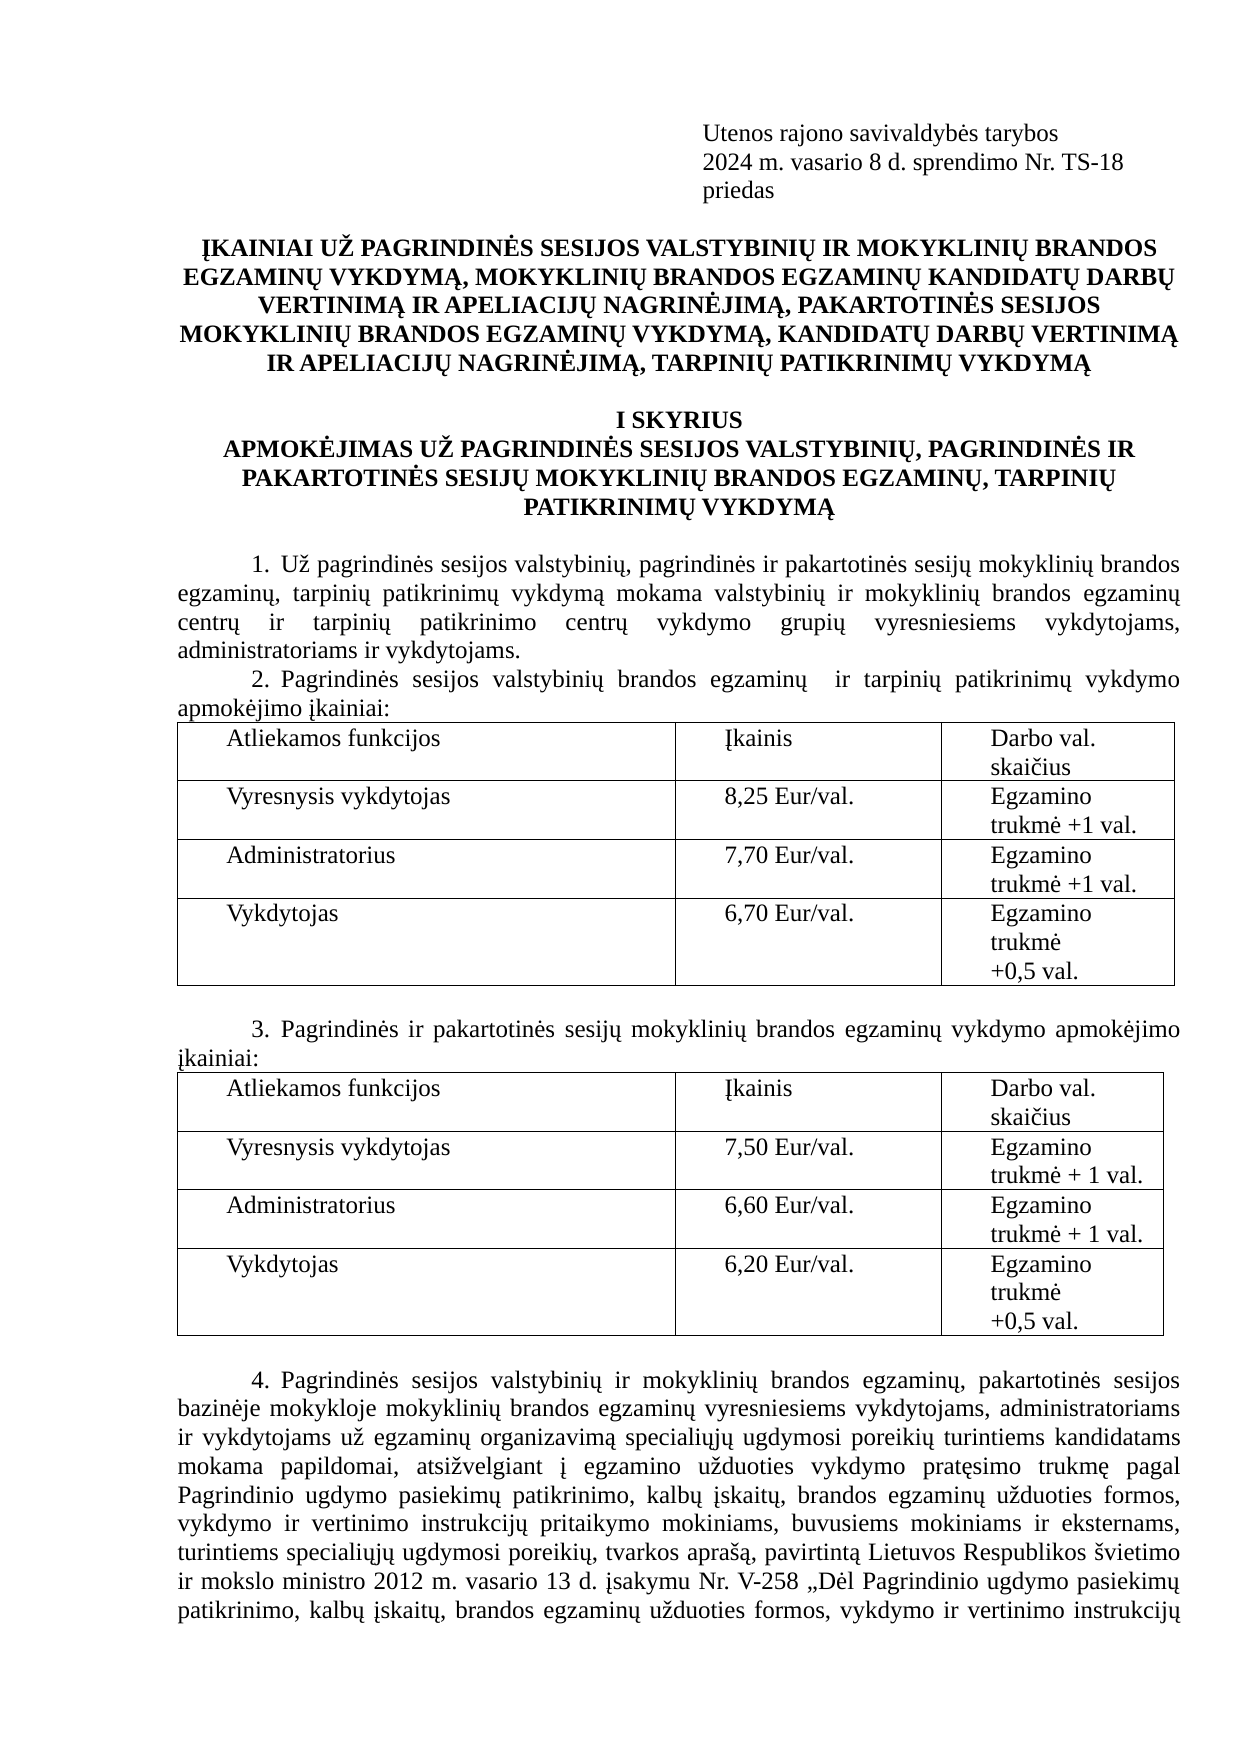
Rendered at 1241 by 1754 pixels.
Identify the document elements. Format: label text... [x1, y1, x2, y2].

text priedas [177, 176, 1182, 204]
table_cell 6,20 Eur/val. [676, 1249, 941, 1335]
table_cell Vykdytojas [178, 1249, 675, 1335]
text 1. Už pagrindinės sesijos valstybinių, pagrindinės ir pakartotinės sesijų mokyklinių brandos egzaminų, tarpinių patikrinimų vykdymą mokama valstybinių ir mokyklinių brandos egzaminų centrų ir tarpinių patikrinimo centrų vykdymo grupių vyresniesiems vykdytojams, administratoriams ir vykdytojams. [177, 549, 1181, 664]
table_header Įkainis [676, 1073, 941, 1131]
text 4. Pagrindinės sesijos valstybinių ir mokyklinių brandos egzaminų, pakartotinės sesijos bazinėje mokykloje mokyklinių brandos egzaminų vyresniesiems vykdytojams, administratoriams ir vykdytojams už egzaminų organizavimą specialiųjų ugdymosi poreikių turintiems kandidatams mokama papildomai, atsižvelgiant į egzamino užduoties vykdymo pratęsimo trukmę pagal Pagrindinio ugdymo pasiekimų patikrinimo, kalbų įskaitų, brandos egzaminų užduoties formos, vykdymo ir vertinimo instrukcijų pritaikymo mokiniams, buvusiems mokiniams ir eksternams, turintiems specialiųjų ugdymosi poreikių, tvarkos aprašą, pavirtintą Lietuvos Respublikos švietimo ir mokslo ministro 2012 m. vasario 13 d. įsakymu Nr. V-258 „Dėl Pagrindinio ugdymo pasiekimų patikrinimo, kalbų įskaitų, brandos egzaminų užduoties formos, vykdymo ir vertinimo instrukcijų [177, 1365, 1181, 1623]
table_cell 7,70 Eur/val. [676, 840, 941, 897]
text 3. Pagrindinės ir pakartotinės sesijų mokyklinių brandos egzaminų vykdymo apmokėjimo įkainiai: [177, 1014, 1181, 1072]
text 2. Pagrindinės sesijos valstybinių brandos egzaminų ir tarpinių patikrinimų vykdymo apmokėjimo įkainiai: [177, 664, 1181, 722]
text Utenos rajono savivaldybės tarybos [702, 118, 1181, 147]
table_cell Egzamino trukmė +1 val. [942, 840, 1174, 897]
table_cell Administratorius [178, 840, 675, 897]
text I SKYRIUS [177, 406, 1181, 434]
table_cell 7,50 Eur/val. [676, 1132, 941, 1189]
table_header Atliekamos funkcijos [178, 1073, 675, 1131]
table_cell 6,70 Eur/val. [676, 899, 941, 985]
table_cell Egzamino trukmė + 1 val. [942, 1190, 1163, 1248]
table_header Įkainis [676, 723, 941, 780]
text ĮKAINIAI UŽ PAGRINDINĖS SESIJOS VALSTYBINIŲ IR MOKYKLINIŲ BRANDOS EGZAMINŲ VYKDYMĄ, MOKYKLINIŲ BRANDOS EGZAMINŲ KANDIDATŲ DARBŲ VERTINIMĄ IR APELIACIJŲ NAGRINĖJIMĄ, PAKARTOTINĖS SESIJOS MOKYKLINIŲ BRANDOS EGZAMINŲ VYKDYMĄ, KANDIDATŲ DARBŲ VERTINIMĄ IR APELIACIJŲ NAGRINĖJIMĄ, TARPINIŲ PATIKRINIMŲ VYKDYMĄ [177, 233, 1181, 377]
table_cell Egzamino trukmė + 1 val. [942, 1132, 1163, 1189]
table_cell Vykdytojas [178, 899, 675, 985]
table_cell 6,60 Eur/val. [676, 1190, 941, 1248]
table_cell Administratorius [178, 1190, 675, 1248]
table_header Darbo val. skaičius [942, 1073, 1163, 1131]
table_header Darbo val. skaičius [942, 723, 1174, 780]
table_cell Vyresnysis vykdytojas [178, 781, 675, 839]
table_cell 8,25 Eur/val. [676, 781, 941, 839]
table_cell Vyresnysis vykdytojas [178, 1132, 675, 1189]
table_header Atliekamos funkcijos [178, 723, 675, 780]
table_cell Egzamino trukmė +1 val. [942, 781, 1174, 839]
text 2024 m. vasario 8 d. sprendimo Nr. TS-18 [177, 147, 1182, 176]
table_cell Egzamino trukmė +0,5 val. [942, 1249, 1163, 1335]
text APMOKĖJIMAS UŽ PAGRINDINĖS SESIJOS VALSTYBINIŲ, PAGRINDINĖS IR PAKARTOTINĖS SESIJŲ MOKYKLINIŲ BRANDOS EGZAMINŲ, TARPINIŲ PATIKRINIMŲ VYKDYMĄ [177, 434, 1181, 521]
table_cell Egzamino trukmė +0,5 val. [942, 899, 1174, 985]
